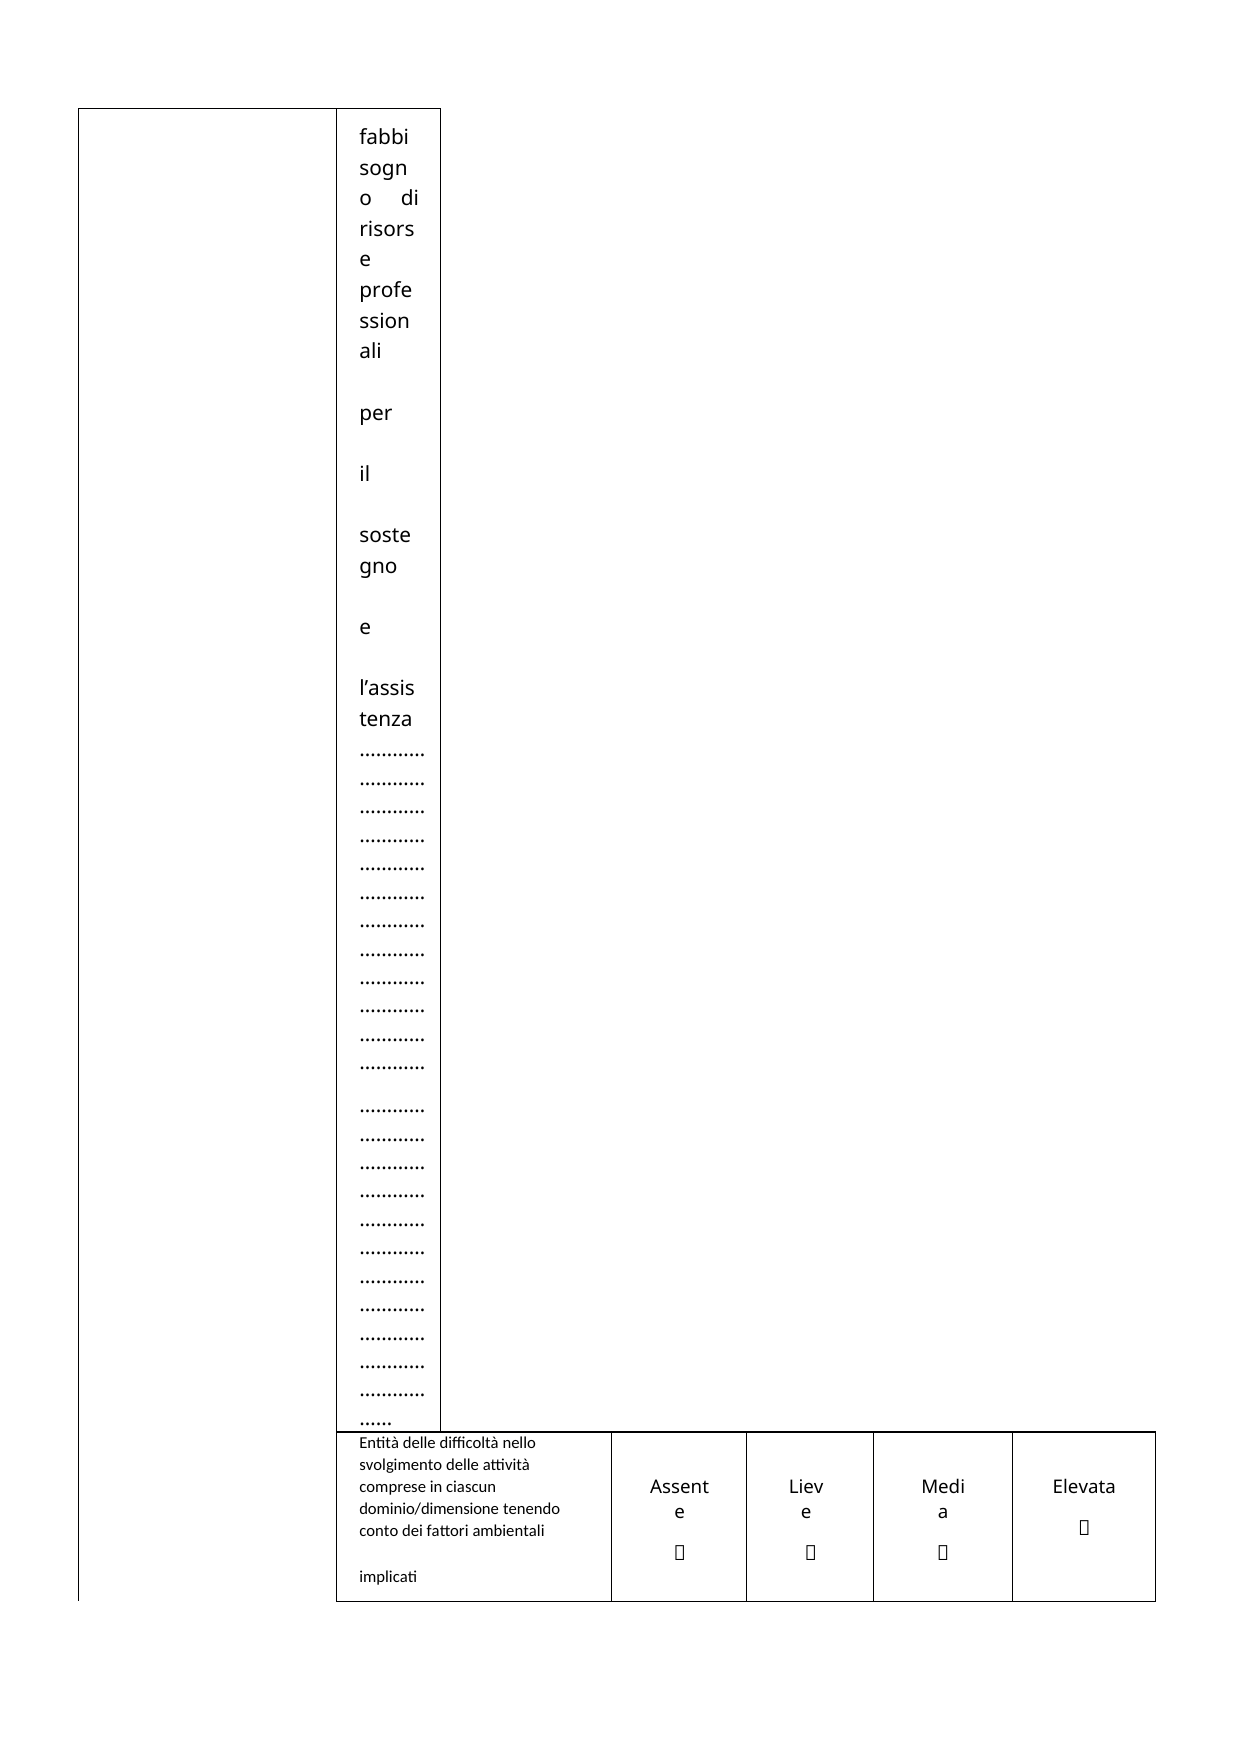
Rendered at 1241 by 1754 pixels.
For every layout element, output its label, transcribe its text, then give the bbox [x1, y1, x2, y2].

table_cell Assente  [612, 1433, 746, 1567]
table_cell [1013, 1567, 1155, 1601]
table_cell [747, 1567, 873, 1601]
table_header fabbisogno di risorse professionali per il sostegno e l’assistenza ……………………………………………………………………………………………………………………………… ………………………………………………………………………………………………………………………… [337, 109, 440, 1431]
table_cell [79, 1567, 336, 1601]
table_header [79, 109, 336, 1567]
table_cell [874, 1567, 1012, 1601]
table_cell Lieve  [747, 1433, 873, 1567]
table_cell Media  [874, 1433, 1012, 1567]
table_cell implicati [337, 1567, 611, 1601]
table_cell Elevata  [1013, 1433, 1155, 1567]
table_cell Entità delle difficoltà nello svolgimento delle attività comprese in ciascun dominio/dimensione tenendo conto dei fattori ambientali [337, 1433, 611, 1567]
table_cell [612, 1567, 746, 1601]
